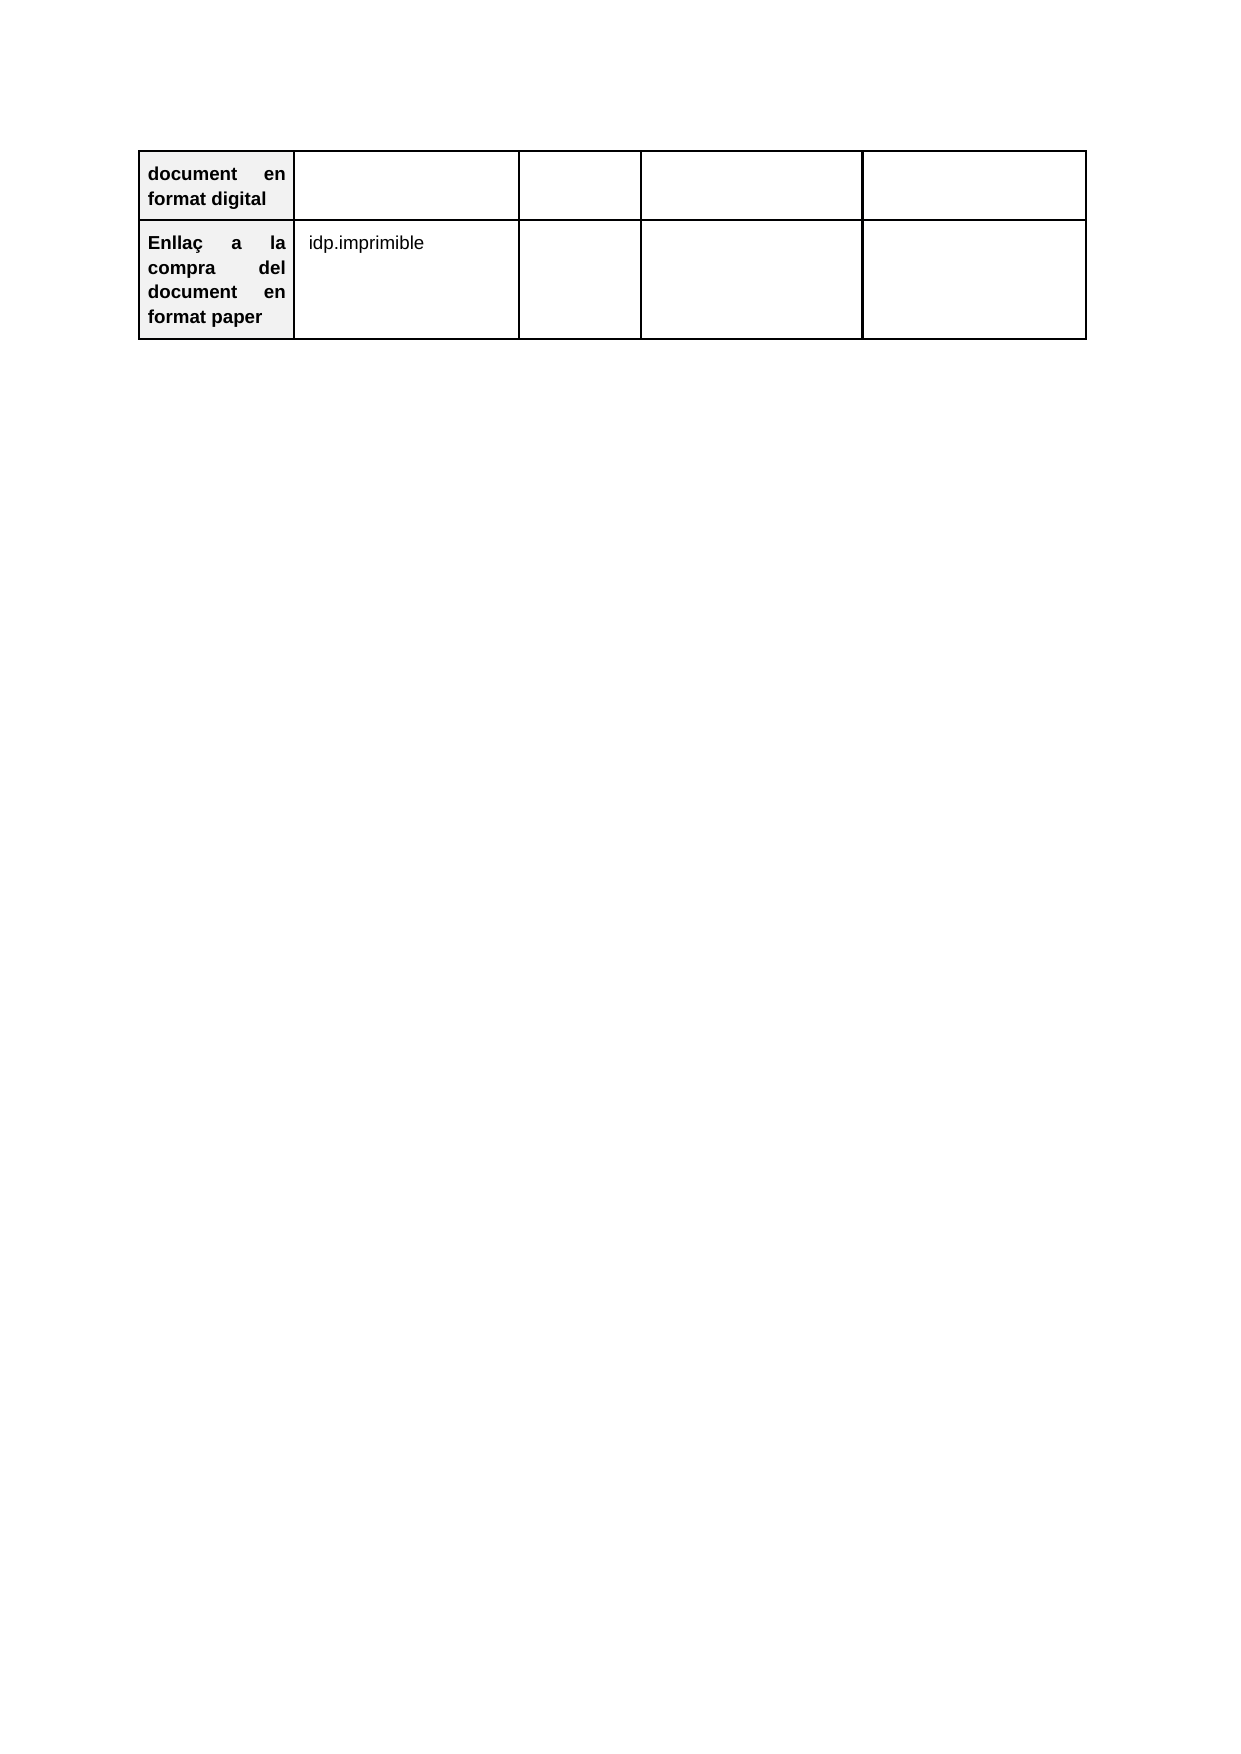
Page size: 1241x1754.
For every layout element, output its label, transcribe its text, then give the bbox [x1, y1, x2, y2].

table_cell [520, 152, 640, 219]
table_cell Enllaç a la compra del document en format paper [140, 221, 293, 338]
table_cell [642, 152, 861, 219]
table_cell idp.imprimible [295, 221, 518, 338]
table_cell [864, 152, 1085, 219]
table_cell [295, 152, 518, 219]
table_cell [520, 221, 640, 338]
table_cell [642, 221, 861, 338]
table_cell [864, 221, 1085, 338]
table_cell document en format digital [140, 152, 293, 219]
